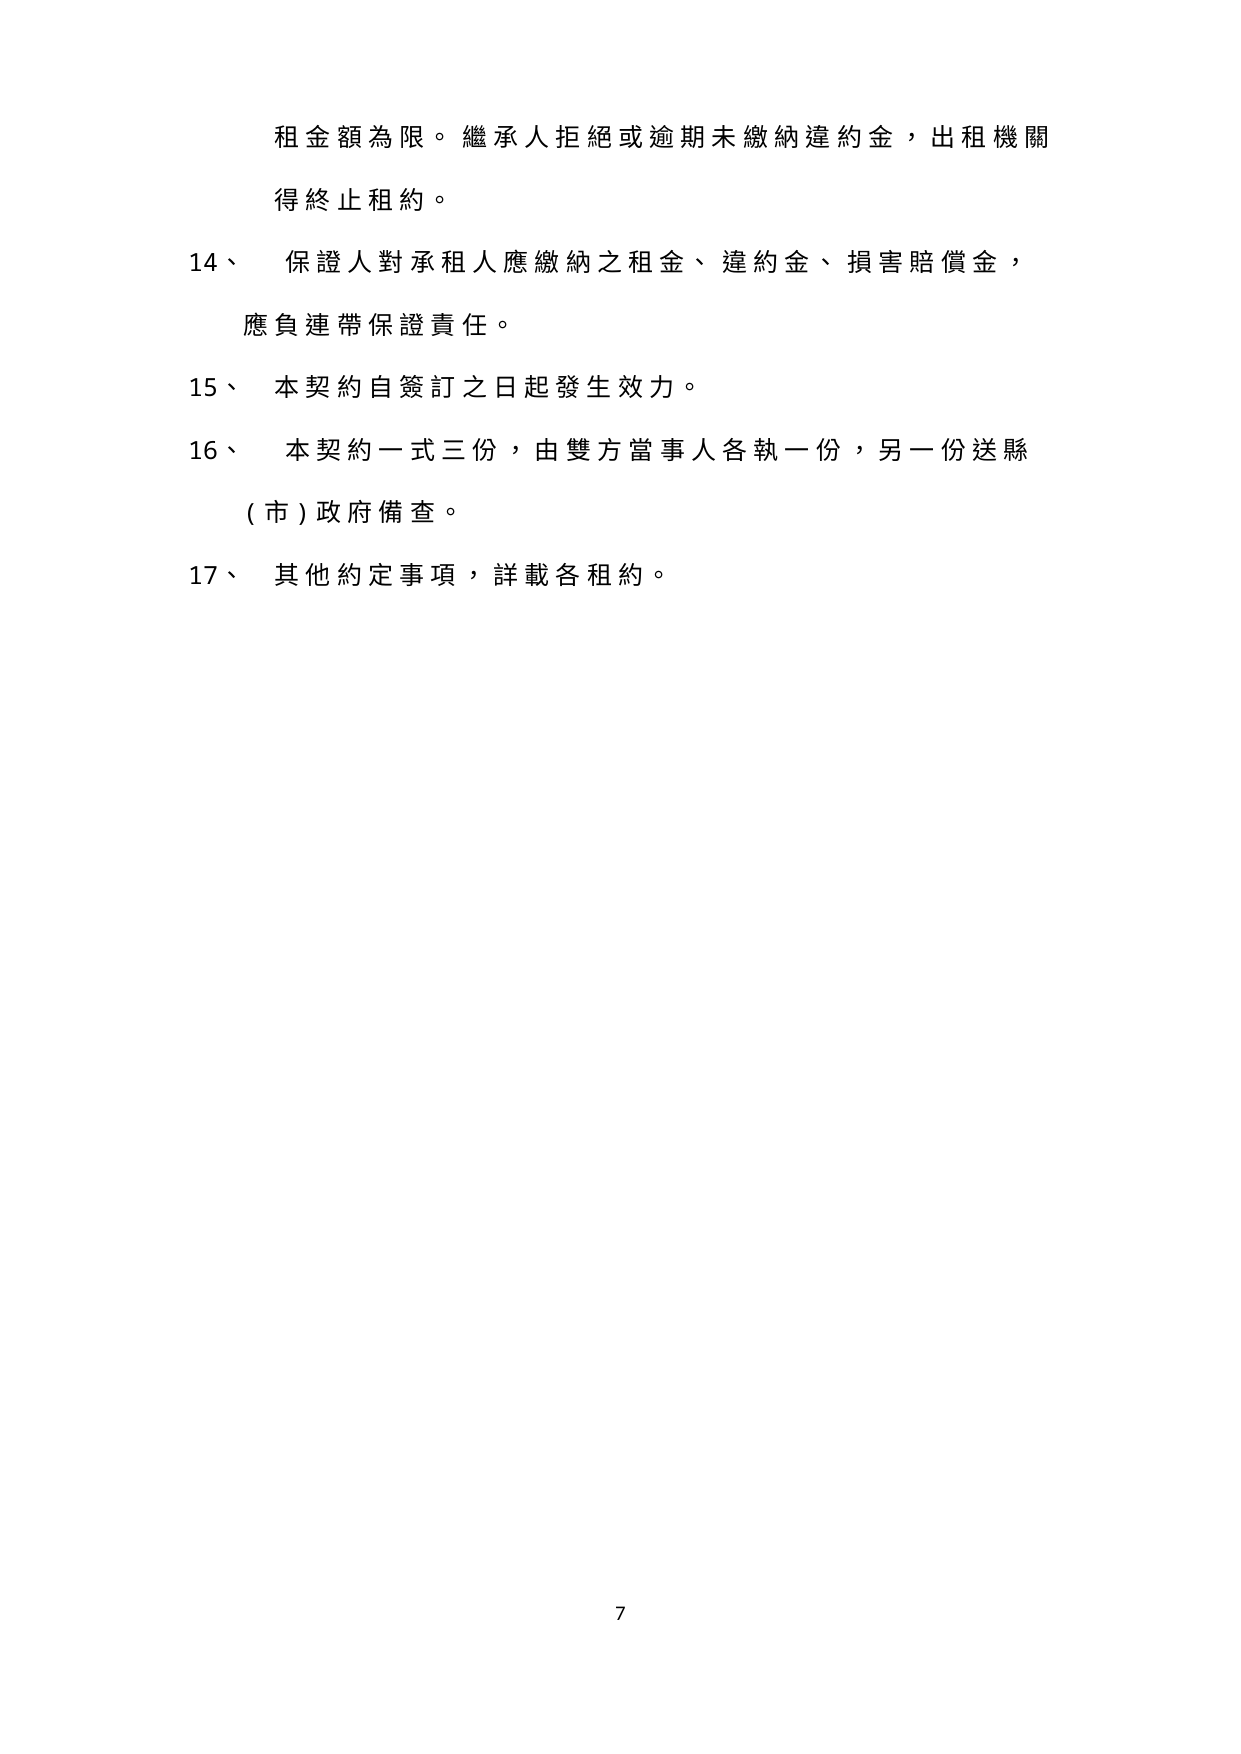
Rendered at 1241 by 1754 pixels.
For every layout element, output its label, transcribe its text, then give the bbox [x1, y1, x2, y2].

text 租金額為限。繼承人拒絕或逾期未繳納違約金，出租機關得終止租約。 [262, 94, 1052, 219]
list 本契約自簽訂之日起發生效力。 [188, 344, 1052, 407]
list 本契約一式三份，由雙方當事人各執一份，另一份送縣(市)政府備查。 [188, 407, 1052, 532]
list 保證人對承租人應繳納之租金、違約金、損害賠償金，應負連帶保證責任。 [188, 219, 1052, 344]
list 其他約定事項，詳載各租約。 [188, 532, 1052, 594]
